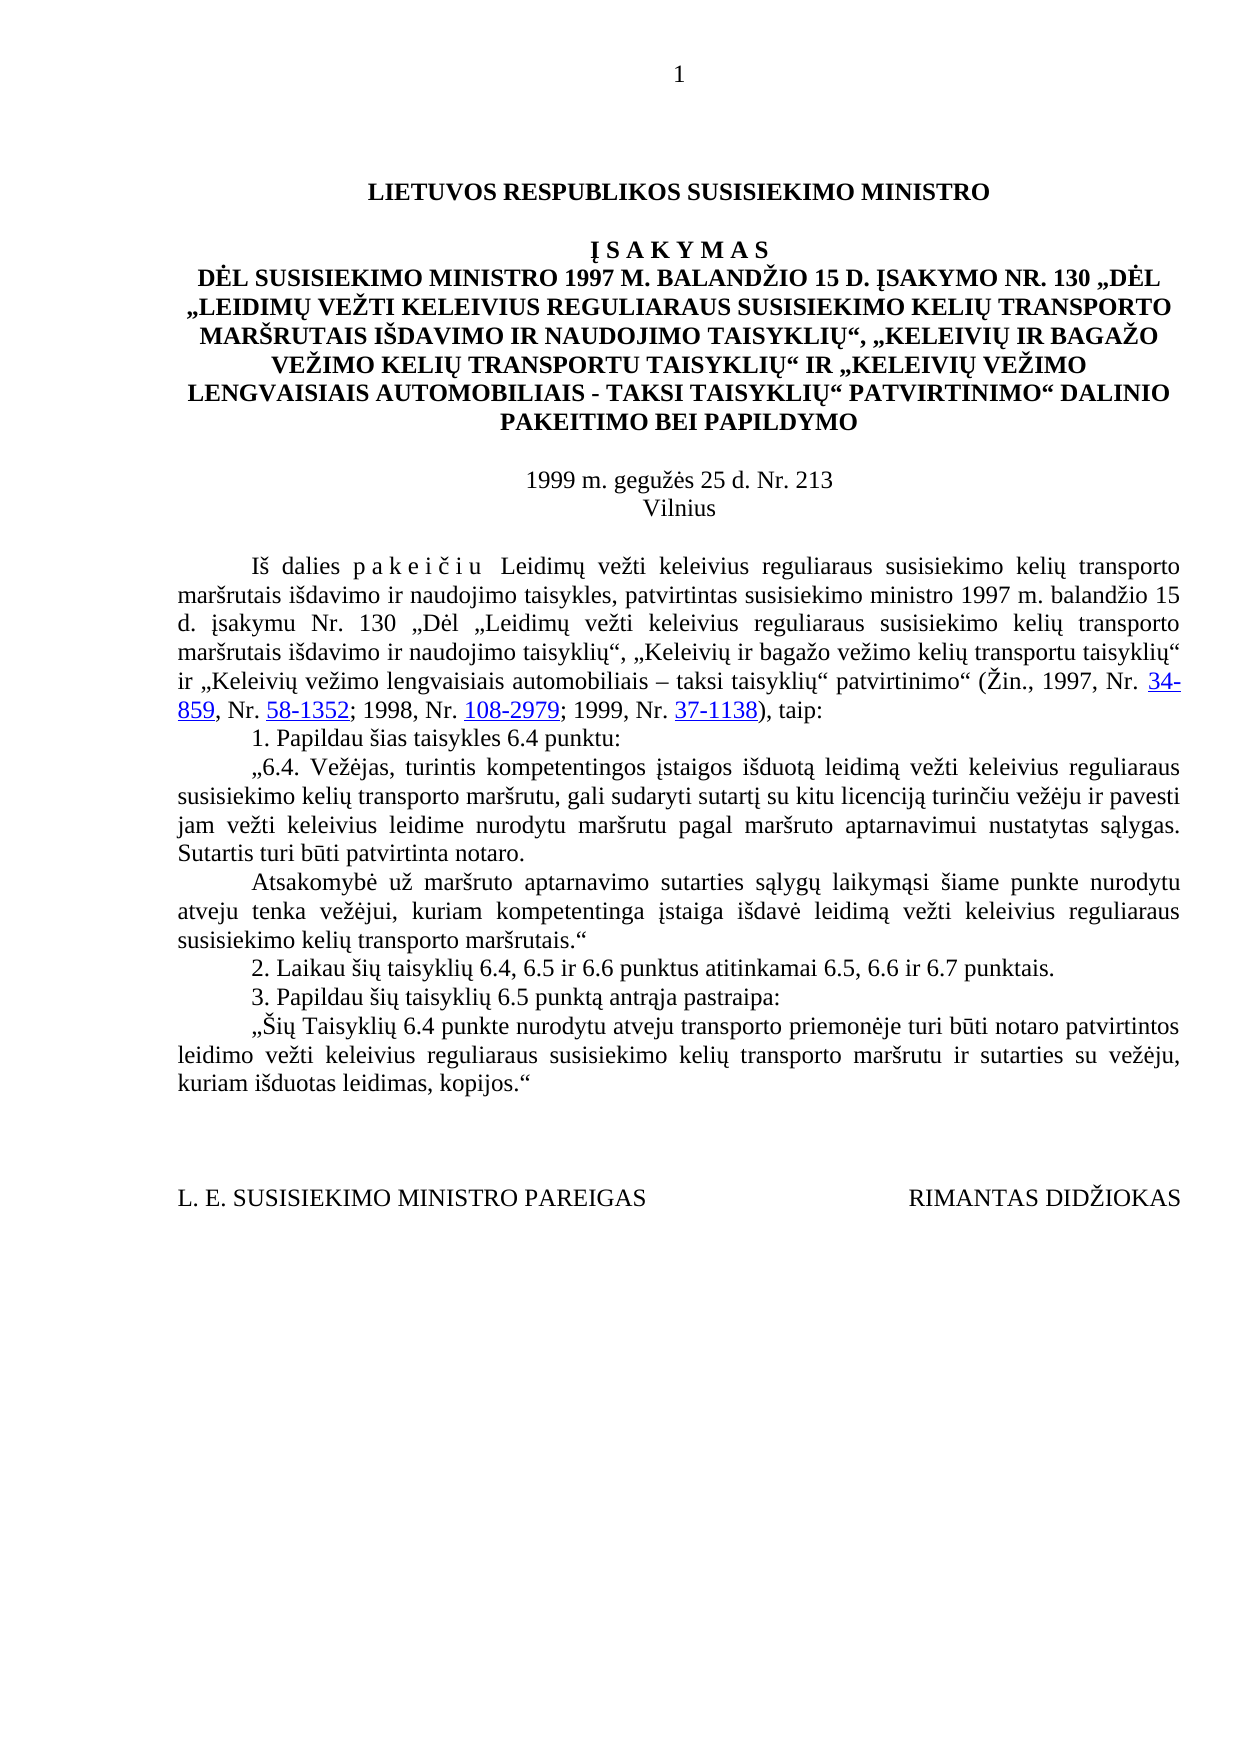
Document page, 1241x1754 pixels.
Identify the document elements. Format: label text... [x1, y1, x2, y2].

text Vilnius [177, 493, 1181, 522]
text 3. Papildau šių taisyklių 6.5 punktą antrąja pastraipa: [177, 982, 1181, 1011]
text Atsakomybė už maršruto aptarnavimo sutarties sąlygų laikymąsi šiame punkte nurodytu atveju tenka vežėjui, kuriam kompetentinga įstaiga išdavė leidimą vežti keleivius reguliaraus susisiekimo kelių transporto maršrutais.“ [177, 867, 1181, 953]
text „6.4. Vežėjas, turintis kompetentingos įstaigos išduotą leidimą vežti keleivius reguliaraus susisiekimo kelių transporto maršrutu, gali sudaryti sutartį su kitu licenciją turinčiu vežėju ir pavesti jam vežti keleivius leidime nurodytu maršrutu pagal maršruto aptarnavimui nustatytas sąlygas. Sutartis turi būti patvirtinta notaro. [177, 752, 1181, 867]
text 1999 m. gegužės 25 d. Nr. 213 [177, 465, 1181, 493]
text DĖL SUSISIEKIMO MINISTRO 1997 M. BALANDŽIO 15 D. ĮSAKYMO NR. 130 „DĖL „LEIDIMŲ VEŽTI KELEIVIUS REGULIARAUS SUSISIEKIMO KELIŲ TRANSPORTO MARŠRUTAIS IŠDAVIMO IR NAUDOJIMO TAISYKLIŲ“, „KELEIVIŲ IR BAGAŽO VEŽIMO KELIŲ TRANSPORTU TAISYKLIŲ“ IR „KELEIVIŲ VEŽIMO LENGVAISIAIS AUTOMOBILIAIS - TAKSI TAISYKLIŲ“ PATVIRTINIMO“ DALINIO PAKEITIMO BEI PAPILDYMO [177, 263, 1181, 436]
text 1. Papildau šias taisykles 6.4 punktu: [177, 723, 1181, 752]
text LIETUVOS RESPUBLIKOS SUSISIEKIMO MINISTRO [177, 177, 1181, 206]
text L. E. SUSISIEKIMO MINISTRO PAREIGAS RIMANTAS DIDŽIOKAS [177, 1183, 1181, 1212]
text Iš dalies pakeičiu Leidimų vežti keleivius reguliaraus susisiekimo kelių transporto maršrutais išdavimo ir naudojimo taisykles, patvirtintas susisiekimo ministro 1997 m. balandžio 15 d. įsakymu Nr. 130 „Dėl „Leidimų vežti keleivius reguliaraus susisiekimo kelių transporto maršrutais išdavimo ir naudojimo taisyklių“, „Keleivių ir bagažo vežimo kelių transportu taisyklių“ ir „Keleivių vežimo lengvaisiais automobiliais – taksi taisyklių“ patvirtinimo“ (Žin., 1997, Nr. 34-859, Nr. 58-1352; 1998, Nr. 108-2979; 1999, Nr. 37-1138), taip: [177, 551, 1181, 723]
text „Šių Taisyklių 6.4 punkte nurodytu atveju transporto priemonėje turi būti notaro patvirtintos leidimo vežti keleivius reguliaraus susisiekimo kelių transporto maršrutu ir sutarties su vežėju, kuriam išduotas leidimas, kopijos.“ [177, 1011, 1181, 1097]
text Į S A K Y M A S [177, 235, 1181, 263]
text 2. Laikau šių taisyklių 6.4, 6.5 ir 6.6 punktus atitinkamai 6.5, 6.6 ir 6.7 punktais. [177, 953, 1181, 982]
